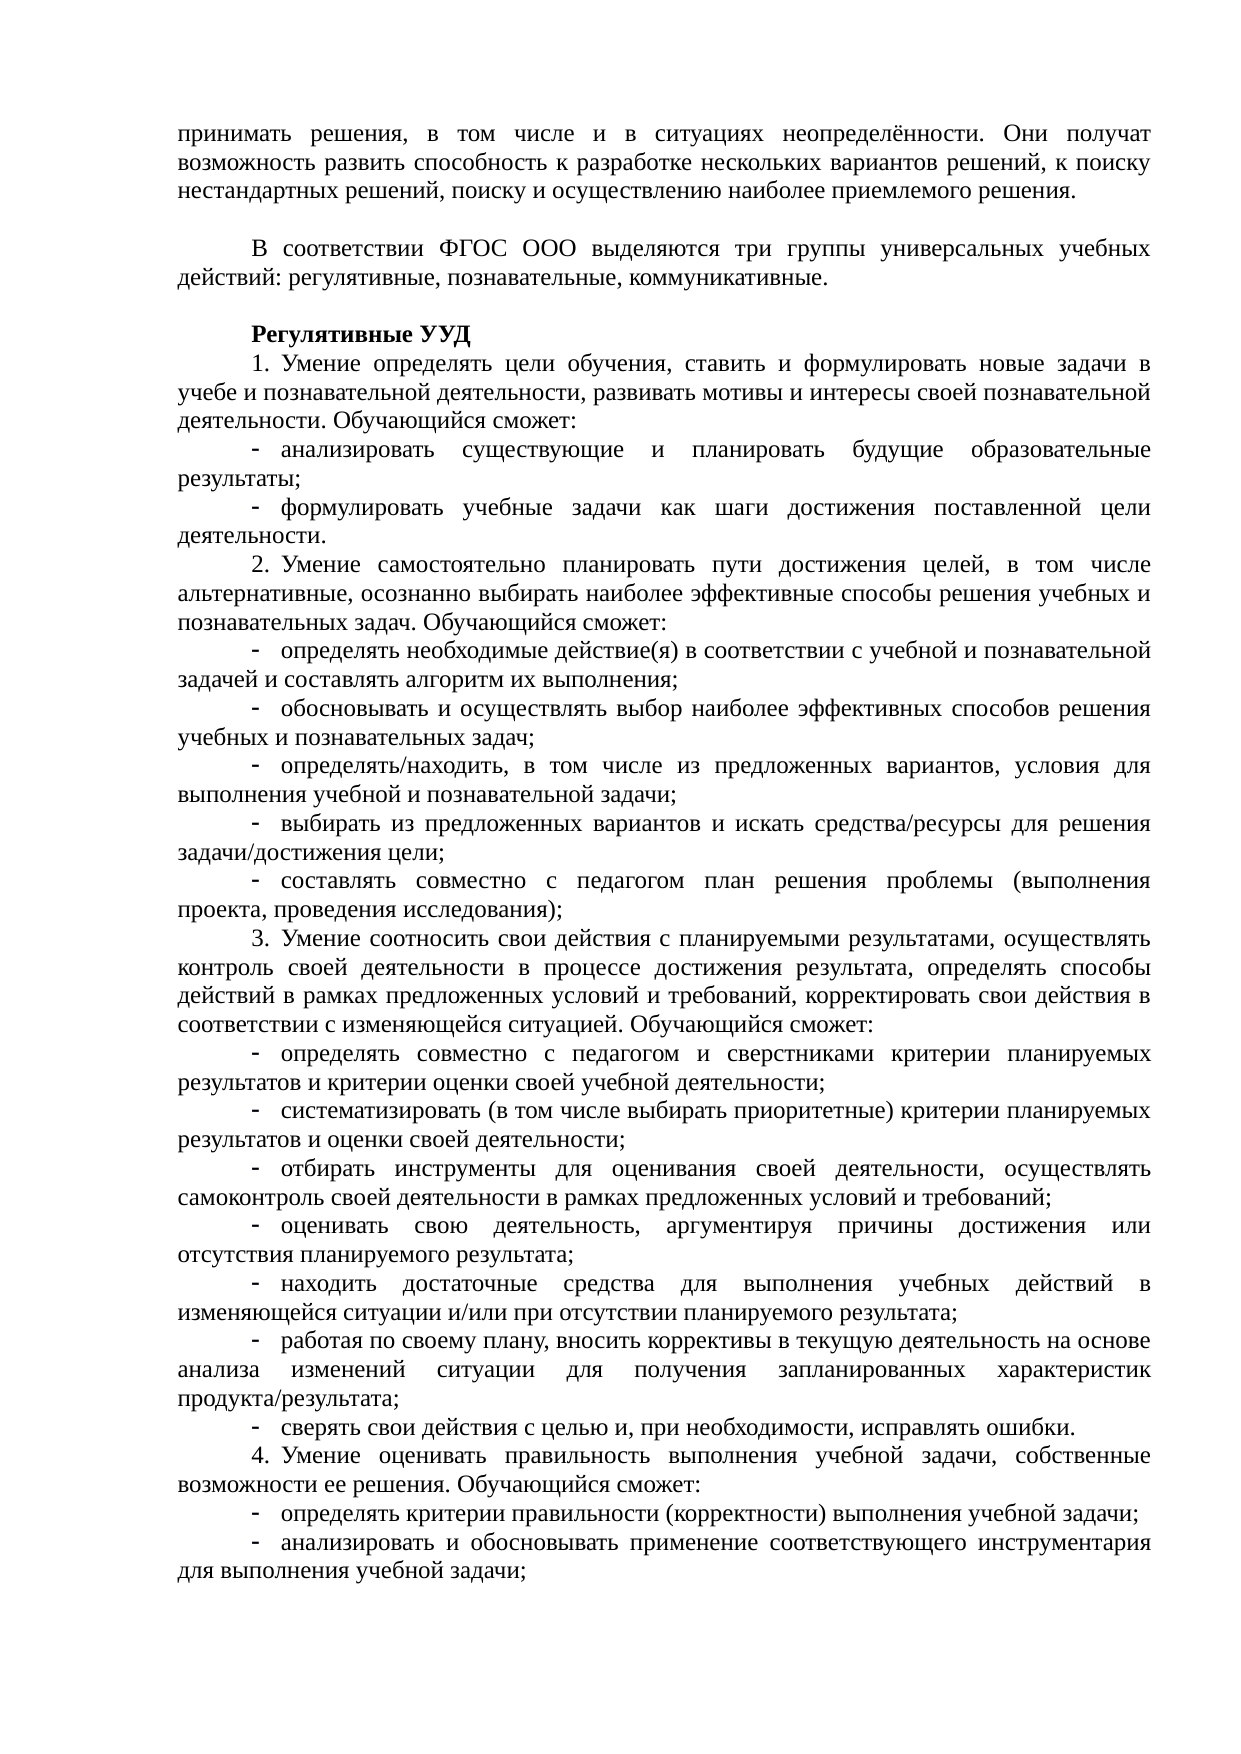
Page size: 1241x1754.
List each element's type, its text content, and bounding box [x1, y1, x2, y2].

list определять/находить, в том числе из предложенных вариантов, условия для выполнения учебной и познавательной задачи; [177, 751, 1152, 808]
list анализировать существующие и планировать будущие образовательные результаты; [177, 434, 1152, 492]
list анализировать и обосновывать применение соответствующего инструментария для выполнения учебной задачи; [177, 1527, 1152, 1584]
list обосновывать и осуществлять выбор наиболее эффективных способов решения учебных и познавательных задач; [177, 693, 1152, 751]
list Умение оценивать правильность выполнения учебной задачи, собственные возможности ее решения. Обучающийся сможет: [177, 1441, 1152, 1498]
list оценивать свою деятельность, аргументируя причины достижения или отсутствия планируемого результата; [177, 1211, 1152, 1268]
list сверять свои действия с целью и, при необходимости, исправлять ошибки. [177, 1412, 1152, 1441]
list систематизировать (в том числе выбирать приоритетные) критерии планируемых результатов и оценки своей деятельности; [177, 1096, 1152, 1153]
list Умение самостоятельно планировать пути достижения целей, в том числе альтернативные, осознанно выбирать наиболее эффективные способы решения учебных и познавательных задач. Обучающийся сможет: [177, 549, 1152, 636]
list находить достаточные средства для выполнения учебных действий в изменяющейся ситуации и/или при отсутствии планируемого результата; [177, 1268, 1152, 1326]
list определять необходимые действие(я) в соответствии с учебной и познавательной задачей и составлять алгоритм их выполнения; [177, 636, 1152, 693]
list определять совместно с педагогом и сверстниками критерии планируемых результатов и критерии оценки своей учебной деятельности; [177, 1038, 1152, 1096]
list Умение соотносить свои действия с планируемыми результатами, осуществлять контроль своей деятельности в процессе достижения результата, определять способы действий в рамках предложенных условий и требований, корректировать свои действия в соответствии с изменяющейся ситуацией. Обучающийся сможет: [177, 923, 1152, 1038]
text Регулятивные УУД [177, 319, 1152, 348]
list работая по своему плану, вносить коррективы в текущую деятельность на основе анализа изменений ситуации для получения запланированных характеристик продукта/результата; [177, 1326, 1152, 1412]
list Умение определять цели обучения, ставить и формулировать новые задачи в учебе и познавательной деятельности, развивать мотивы и интересы своей познавательной деятельности. Обучающийся сможет: [177, 348, 1152, 434]
list определять критерии правильности (корректности) выполнения учебной задачи; [177, 1498, 1152, 1527]
text принимать решения, в том числе и в ситуациях неопределённости. Они получат возможность развить способность к разработке нескольких вариантов решений, к поиску нестандартных решений, поиску и осуществлению наиболее приемлемого решения. [177, 118, 1152, 204]
list выбирать из предложенных вариантов и искать средства/ресурсы для решения задачи/достижения цели; [177, 808, 1152, 866]
list составлять совместно с педагогом план решения проблемы (выполнения проекта, проведения исследования); [177, 866, 1152, 923]
list формулировать учебные задачи как шаги достижения поставленной цели деятельности. [177, 492, 1152, 549]
list отбирать инструменты для оценивания своей деятельности, осуществлять самоконтроль своей деятельности в рамках предложенных условий и требований; [177, 1153, 1152, 1211]
text В соответствии ФГОС ООО выделяются три группы универсальных учебных действий: регулятивные, познавательные, коммуникативные. [177, 233, 1152, 291]
